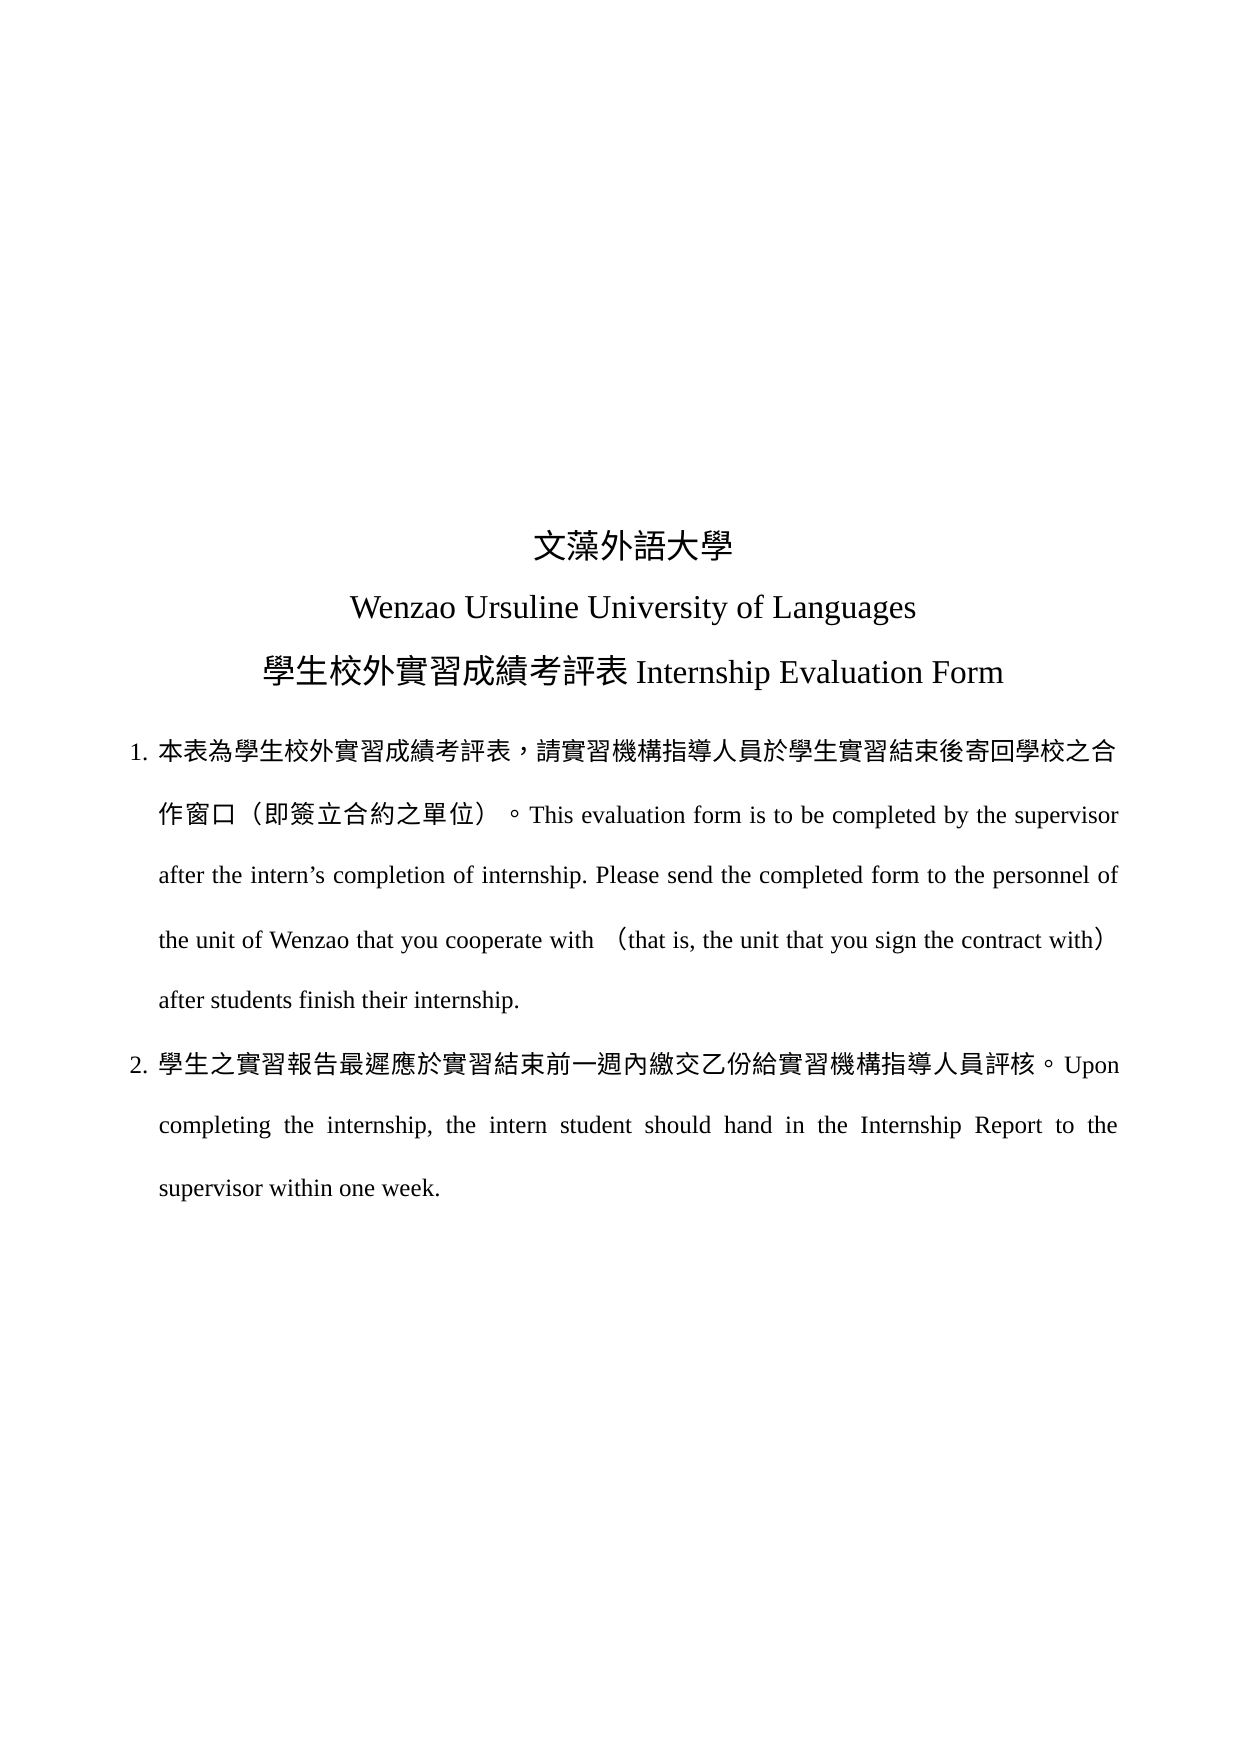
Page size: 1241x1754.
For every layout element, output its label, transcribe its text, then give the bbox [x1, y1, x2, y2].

table_header 簽約單位： 甲 方（實習機構）： 乙 方：文藻學校財團法人文藻外語大學 丙 方（實習學生）： 執行期間：000年00月00日 至 000年00月00日 中華民國000年00月00日 立合約書人： （以下簡稱甲方） 文藻學校財團法人文藻外語大學（以下簡稱乙方） （以下簡稱丙方） 基於共同推動學生實習制度之共識，雙方協議訂定下列事項，共同遵循。 實習合作職掌 甲方職責： 參與校外實習課程規劃，並依丙方個別實習計畫提供丙方相關實務訓練，安排實習工作單位分配、工作時段以進行各種實務技能訓練培育人才。 負責丙方實習前之安全講習、實習場所安全防護設備之配置及相關職業安全衛生措施之規劃。 接受乙方定期實地訪視，並與乙方指派之專責輔導教師共同負責輔導丙方，及參與實習成績考核。 乙方職責： 依專科以上學校產學合作實施辦法成立各級校外實習委員會，並負責校外實習機制相關任務事項。 依系科發展及專業核心能力妥善規劃校外實習課程。 乙方負責進行甲方實習機構工作環境安全性及實習權益之評估。 乙方應指派實習輔導老師，定期赴甲方進行實地訪視及輔導，瞭解丙方學習適應狀況及甲方依實習合約執行之情形，並與甲方共同輔導丙方，訪視時間應事先告知甲方，並經甲方同意。 丙方實習準則： 丙方應遵守實習相關規範，並於實習期間接受甲方實習單位主管及乙方輔導老師之指導。 丙方實習期間內所得知甲方之營業機密、資訊、或任何形式之資料等，不得洩漏、公開、或以任何方式使他人知悉。 合約執行期限 實習月/週數：0 月/ 0 週 實習時數 ：000小時 （總實習時數以實習證明為依據；計算方式依勞動相關法令之規定辦理：每日實習時數以正常工時8小時計算，每週不超過四十小時。甲丙之間非屬雇傭關係者，亦應遵守勞工相關法令關於工時之規定，以維護丙方身心健康與安全。） 實習學生（丙方）資料 實習工作內容暨相關事項 實習工作項目與職掌：_____________________________________________ 甲方工作項目安排以不影響學生健康及安全的工作為原則。 是否具備僱傭關係所依循之法規： □具僱傭關係：依「專科以上學校產學合作實施辦法」及「勞動基準法」等相關勞動法令規定，由甲方聘任丙方為正式員工。 □非僱傭關係：依「專科以上學校產學合作實施辦法」規定，甲方與丙方為單純學習訓練關係。 實習報到 乙方於實習前一週將實習生名單及報到資料寄達甲方，雙方如因事實需要延長合作期程，宜由雙方同意後另約延長。 甲方於學生報到時，應即給予職前訓練，並派專人指導，職前訓練時數計入實習時數。 實習地點：_______________（機構名稱）_________________（地址）；甲方非經乙方及丙方同意，不得任意調動實習地點。 提供□薪資（金額：_______）□津貼（金額：_______） □獎學金（金額：_____）□其他（請說明：__________） 膳宿補助：□提供（金額：______）□不提供 交通補助：□提供（金額：______）□不提供 保險： □具僱傭關係： 甲方依勞動基準法給予丙方相應的保障，甲方依據丙方實習薪資或津貼之投保級距於丙方實習期間依勞工保險條例及勞工退休金條例規定為丙方投保勞工保險，並提撥勞工退休金，及依就業保險法、勞工職業災害保險及保護法、全民健康保險法規定，為丙方投保就業保險、勞工職業災害保險及全民健康保險，並依規定支付保險費。 乙方於丙方實習期間為丙方投保校外實習團體傷害保險並負擔保險費用。 甲方應告知工會產學合作人才培育事宜及人數。 □非僱傭關係：乙方於丙方實習期間為丙方投保校外實習團體傷害保險，並負擔保險費用。 實習生輔導 實習期間每位學生均由實習單位主管擔任指導老師，督導實務實習工作內容及進行技能指導工作。 實習期間乙方依實際狀況需要安排輔導老師赴甲方訪視丙方，負責實習輔導、溝通、聯繫工作。 丙方於實習期間不適應，應由甲乙雙方共同輔導，如經甲乙雙方評估或丙方反應仍不適應，得由乙方提出終止合約，並安排丙方轉銜至其他機構或依學校相關規定辦理。 甲方對於上述乙方提出終止合約之請求，願予配合。 甲方所安排之實習內容不得要求丙方協助從事違法行為。甲方如有違反，乙方得逕行終止本合約，丙方與甲方實習關係亦告終止。 合約有效期間，如有一方因故須提前終止合約關係者，應提早於10日前以書面預告其他兩方，本實習合約關係並於預告期滿後終止。若甲方提供丙方經常性實習薪資或津貼者，本實習合約關係之終止，應依政府勞動法令辦理。 實習考核 實習期間由甲方主管及乙方實習輔導老師共同評核實習成績。甲方於實習結束後一週內函寄「文藻外語大學學生實習成績考評表」及「實習證明」至乙方。 實習期間考勤依甲方規定考核。丙方如有適應或表現欠佳情形，由甲方知會乙方共同處理，經輔導未改善者得予取消丙方實習資格或轉介其他單位。 甲乙雙方不定期協調檢討實習各項措施，期使實習合作更臻完善。 附則 為顧及甲方之業務所需，丙方得配合甲方要求簽署智慧財產權暨保密合約書。丙方及輔導老師因參加本實習合作所知悉或持有甲方之營業秘密，無論於實習期間或實習結束，均不得洩漏予任何第三人或自行加以使用，亦不得將內容揭露轉述或公開發表。 本合約所有相關附件均視為本合約之一部分，具合約條款完全相同之效力，其他有關實習合作未盡事宜，甲乙丙三方得視實際需要協議後另訂之。 甲方對丙方相關資料須善盡資料保護責任與符合個人資料保護法之使用範圍。 為落實性別平等精神及保障實習學生權益，甲方應依性別平等工作法對丙方具有保護義務，並建制相關規範、提供申訴管道及處理機制。當丙方遭遇相關違反性別平等法令之情形，甲方應提供協助與處理，並於24小時內立即通知乙方。 本合約書之準據法均以中華民國法令為準則。 甲乙丙三方因本合約內容涉訟時，三方合意以台灣高雄地方法院為第一審管轄法院。 丙方同意合約書內容並已告知家長。 本合約書一式三份，甲、乙、丙三方各執一份存照。 附件 附件一：「文藻外語大學學生實習成績考評表」。 附件二：「文藻外語大學學生實習證明書」。 附件三：「實習保險同意書」。 立合約書人： 甲 方：OOOOOOOOOOO 代表人：OOOOOOOOOOO 地 址：OOOOOOOOOOO 統一編號：OOOOOOOOO 乙 方： 文藻學校財團法人文藻外語大學 代表人： 校長 地 址： 80793高雄市三民區民族一路900號 統一編號：76000424 丙 方： 中華民國000年00月00日 文藻外語大學 Wenzao Ursuline University of Languages 學生校外實習成績考評表Internship Evaluation Form 本表為學生校外實習成績考評表，請實習機構指導人員於學生實習結束後寄回學校之合作窗口（即簽立合約之單位）。This evaluation form is to be completed by the supervisor after the intern’s completion of internship. Please send the completed form to the personnel of the unit of Wenzao that you cooperate with （that is, the unit that you sign the contract with） after students finish their internship. 學生之實習報告最遲應於實習結束前一週內繳交乙份給實習機構指導人員評核。Upon completing the internship, the intern student should hand in the Internship Report to the supervisor within one week. [118, 127, 1148, 1627]
